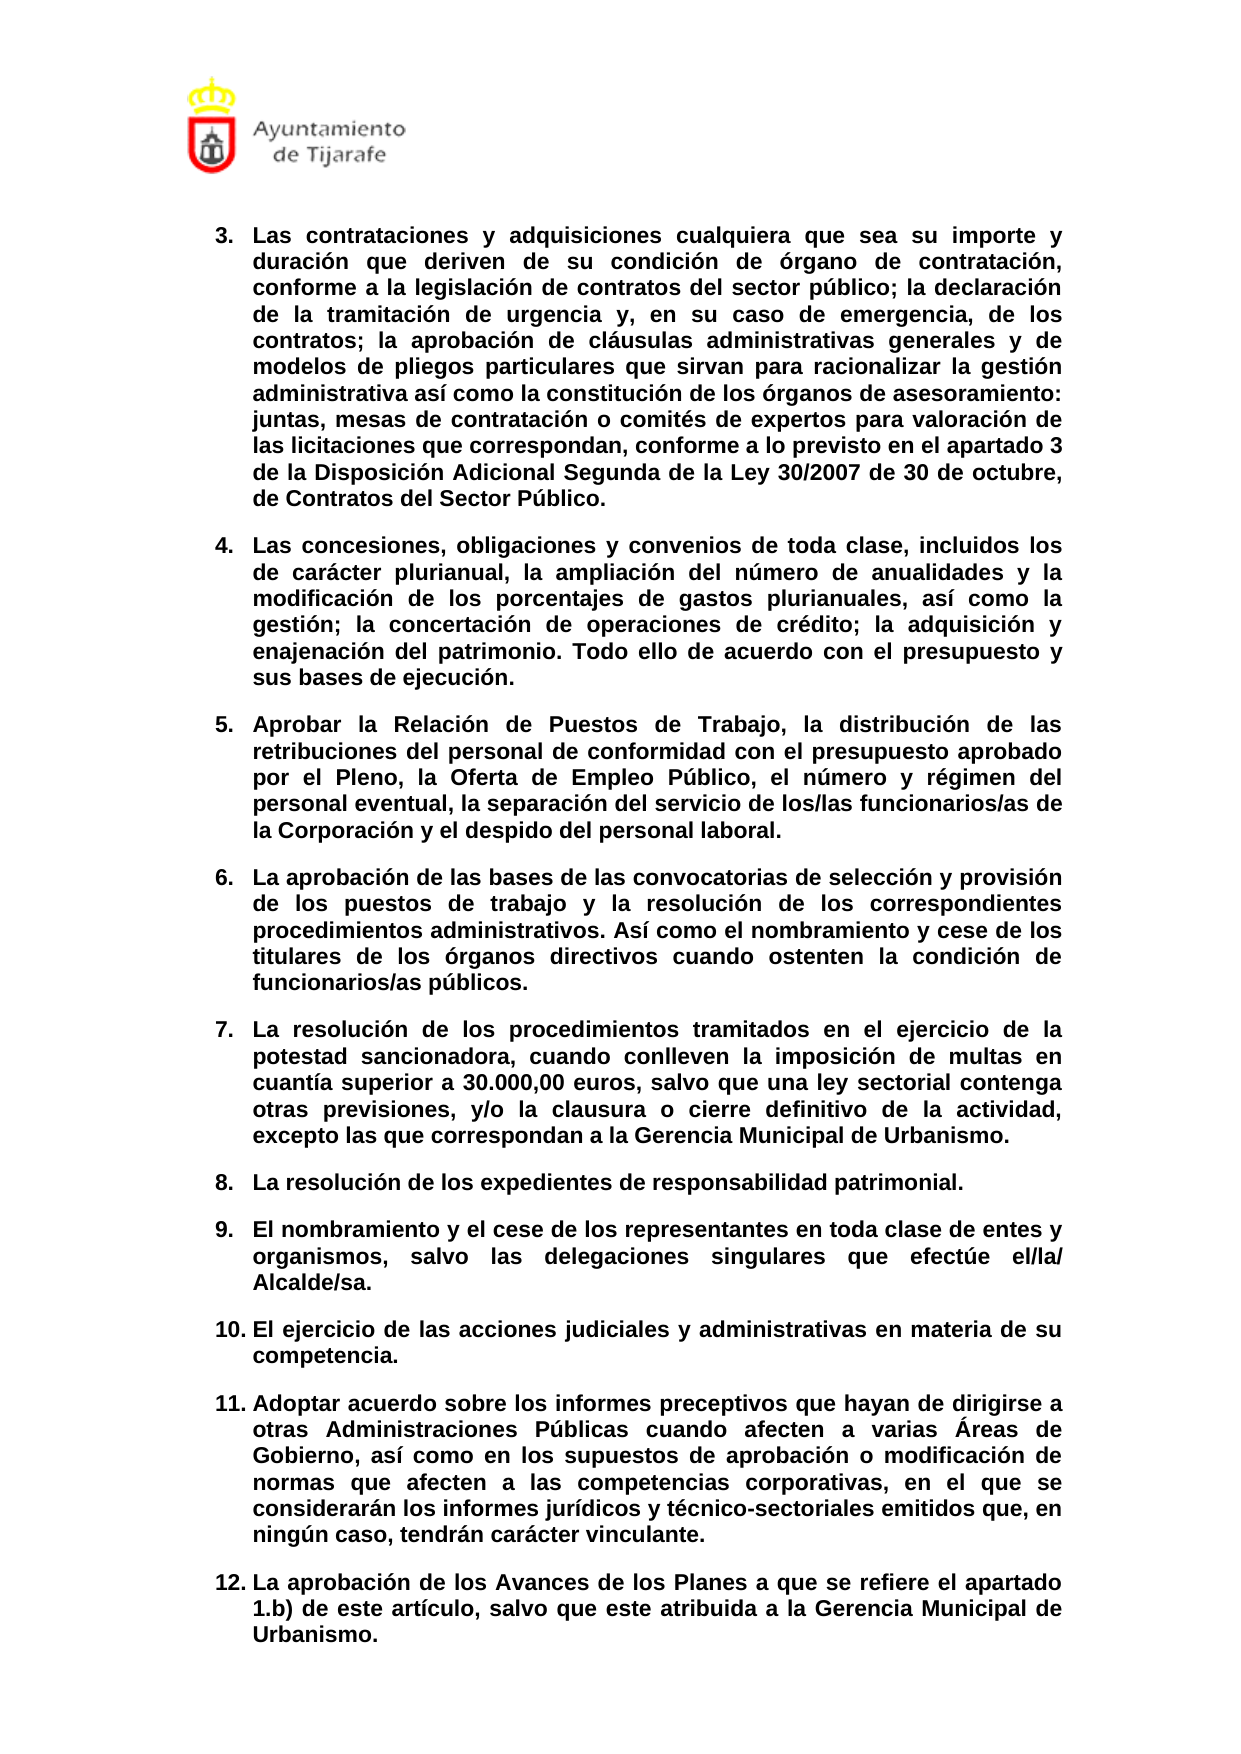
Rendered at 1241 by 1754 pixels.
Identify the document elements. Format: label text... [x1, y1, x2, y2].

list La resolución de los expedientes de responsabilidad patrimonial. [215, 1169, 1063, 1195]
list El ejercicio de las acciones judiciales y administrativas en materia de su competencia. [215, 1316, 1063, 1369]
list Las concesiones, obligaciones y convenios de toda clase, incluidos los de carácter plurianual, la ampliación del número de anualidades y la modificación de los porcentajes de gastos plurianuales, así como la gestión; la concertación de operaciones de crédito; la adquisición y enajenación del patrimonio. Todo ello de acuerdo con el presupuesto y sus bases de ejecución. [215, 532, 1063, 690]
list La aprobación de las bases de las convocatorias de selección y provisión de los puestos de trabajo y la resolución de los correspondientes procedimientos administrativos. Así como el nombramiento y cese de los titulares de los órganos directivos cuando ostenten la condición de funcionarios/as públicos. [215, 864, 1063, 996]
list Aprobar la Relación de Puestos de Trabajo, la distribución de las retribuciones del personal de conformidad con el presupuesto aprobado por el Pleno, la Oferta de Empleo Público, el número y régimen del personal eventual, la separación del servicio de los/las funcionarios/as de la Corporación y el despido del personal laboral. [215, 711, 1063, 843]
list La resolución de los procedimientos tramitados en el ejercicio de la potestad sancionadora, cuando conlleven la imposición de multas en cuantía superior a 30.000,00 euros, salvo que una ley sectorial contenga otras previsiones, y/o la clausura o cierre definitivo de la actividad, excepto las que correspondan a la Gerencia Municipal de Urbanismo. [215, 1016, 1063, 1148]
list Las contrataciones y adquisiciones cualquiera que sea su importe y duración que deriven de su condición de órgano de contratación, conforme a la legislación de contratos del sector público; la declaración de la tramitación de urgencia y, en su caso de emergencia, de los contratos; la aprobación de cláusulas administrativas generales y de modelos de pliegos particulares que sirvan para racionalizar la gestión administrativa así como la constitución de los órganos de asesoramiento: juntas, mesas de contratación o comités de expertos para valoración de las licitaciones que correspondan, conforme a lo previsto en el apartado 3 de la Disposición Adicional Segunda de la Ley 30/2007 de 30 de octubre, de Contratos del Sector Público. [215, 222, 1063, 511]
list Adoptar acuerdo sobre los informes preceptivos que hayan de dirigirse a otras Administraciones Públicas cuando afecten a varias Áreas de Gobierno, así como en los supuestos de aprobación o modificación de normas que afecten a las competencias corporativas, en el que se considerarán los informes jurídicos y técnico-sectoriales emitidos que, en ningún caso, tendrán carácter vinculante. [215, 1390, 1063, 1548]
list El nombramiento y el cese de los representantes en toda clase de entes y organismos, salvo las delegaciones singulares que efectúe el/la/ Alcalde/sa. [215, 1216, 1063, 1295]
list La aprobación de los Avances de los Planes a que se refiere el apartado 1.b) de este artículo, salvo que este atribuida a la Gerencia Municipal de Urbanismo. [215, 1569, 1063, 1648]
